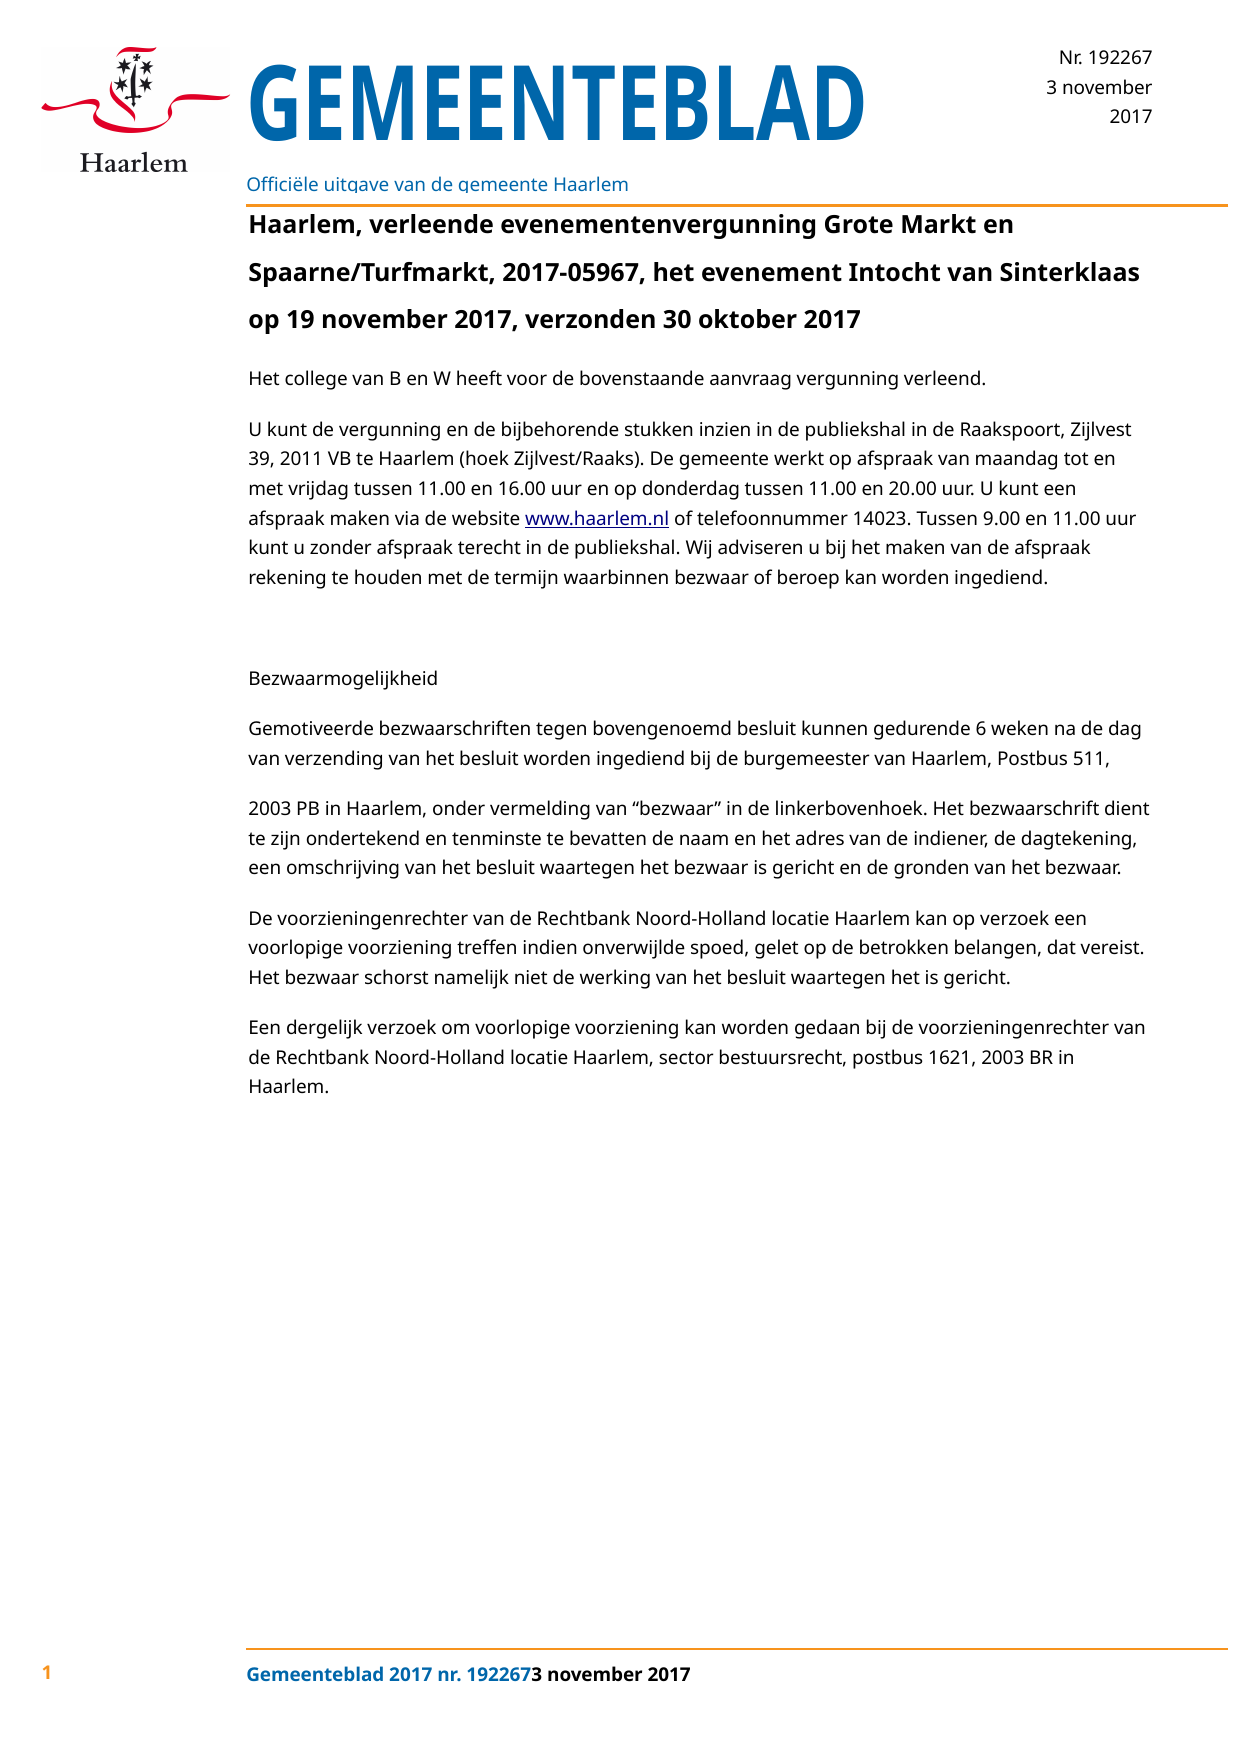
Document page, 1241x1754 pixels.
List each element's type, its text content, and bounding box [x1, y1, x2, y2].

text U kunt de vergunning en de bijbehorende stukken inzien in de publiekshal in de Raakspoort, Zijlvest 39, 2011 VB te Haarlem (hoek Zijlvest/Raaks). De gemeente werkt op afspraak van maandag tot en met vrijdag tussen 11.00 en 16.00 uur en op donderdag tussen 11.00 en 20.00 uur. U kunt een afspraak maken via de website www.haarlem.nl of telefoonnummer 14023. Tussen 9.00 en 11.00 uur kunt u zonder afspraak terecht in de publiekshal. Wij adviseren u bij het maken van de afspraak rekening te houden met de termijn waarbinnen bezwaar of beroep kan worden ingediend. [248, 416, 1152, 589]
text Gemotiveerde bezwaarschriften tegen bovengenoemd besluit kunnen gedurende 6 weken na de dag van verzending van het besluit worden ingediend bij de burgemeester van Haarlem, Postbus 511, [248, 715, 1152, 770]
text Het college van B en W heeft voor de bovenstaande aanvraag vergunning verleend. [248, 366, 1152, 391]
text 2003 PB in Haarlem, onder vermelding van “bezwaar” in de linkerbovenhoek. Het bezwaarschrift dient te zijn ondertekend en tenminste te bevatten de naam en het adres van de indiener, de dagtekening, een omschrijving van het besluit waartegen het bezwaar is gericht en de gronden van het bezwaar. [248, 795, 1152, 880]
picture [41, 47, 231, 172]
text De voorzieningenrechter van de Rechtbank Noord-Holland locatie Haarlem kan op verzoek een voorlopige voorziening treffen indien onverwijlde spoed, gelet op de betrokken belangen, dat vereist. Het bezwaar schorst namelijk niet de werking van het besluit waartegen het is gericht. [248, 905, 1152, 989]
text Een dergelijk verzoek om voorlopige voorziening kan worden gedaan bij de voorzieningenrechter van de Rechtbank Noord-Holland locatie Haarlem, sector bestuursrecht, postbus 1621, 2003 BR in Haarlem. [248, 1014, 1152, 1099]
text Bezwaarmogelijkheid [248, 665, 1152, 690]
text Haarlem, verleende evenementenvergunning Grote Markt en Spaarne/Turfmarkt, 2017-05967, het evenement Intocht van Sinterklaas op 19 november 2017, verzonden 30 oktober 2017 [248, 207, 1152, 336]
